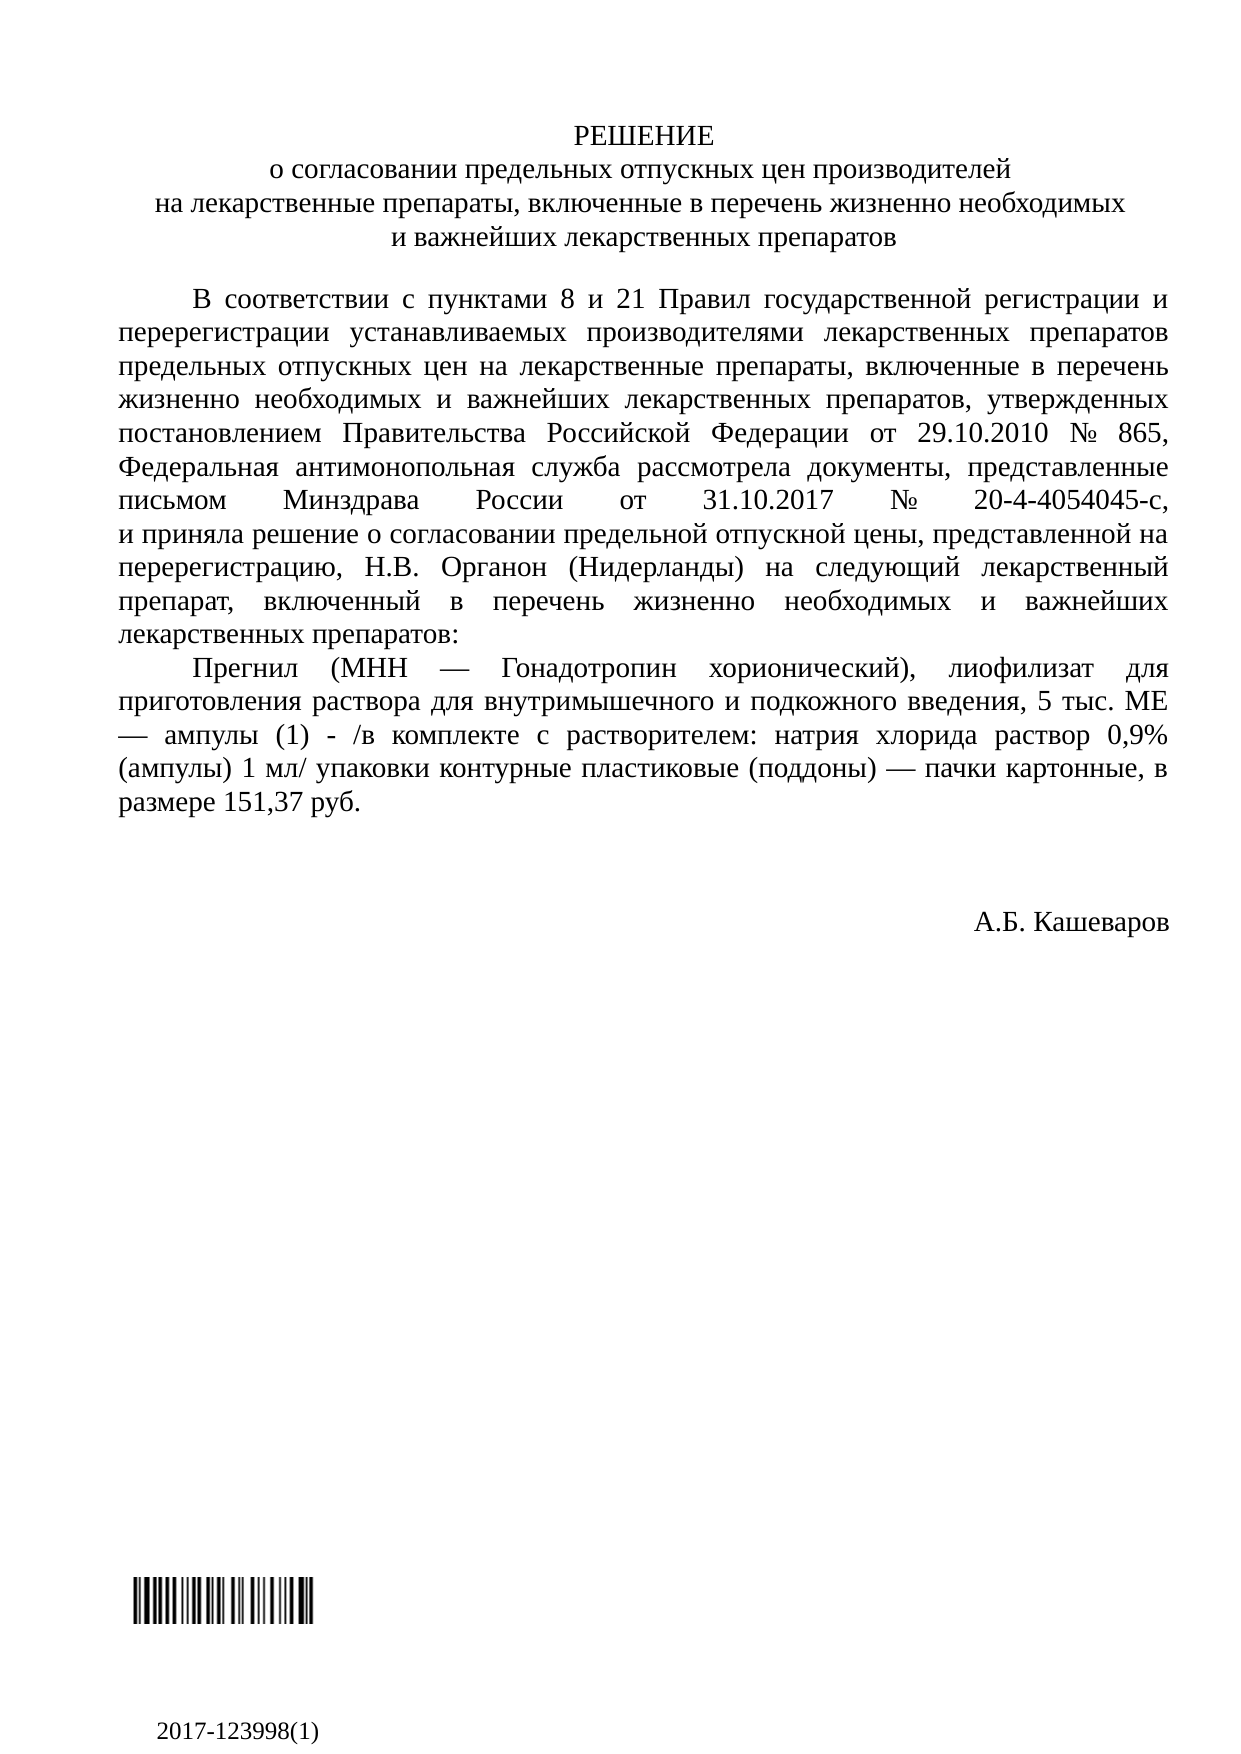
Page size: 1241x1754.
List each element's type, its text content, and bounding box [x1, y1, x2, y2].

text Прегнил (МНН — Гонадотропин хорионический), лиофилизат для приготовления раствора для внутримышечного и подкожного введения, 5 тыс. МЕ — ампулы (1) - /в комплекте с растворителем: натрия хлорида раствор 0,9% (ампулы) 1 мл/ упаковки контурные пластиковые (поддоны) — пачки картонные, в размере 151,37 руб. [118, 650, 1170, 818]
text о согласовании предельных отпускных цен производителей [118, 152, 1170, 185]
picture [118, 1577, 331, 1624]
text и важнейших лекарственных препаратов [118, 219, 1170, 252]
text А.Б. Кашеваров [927, 904, 1170, 937]
text РЕШЕНИЕ [118, 118, 1170, 152]
text В соответствии с пунктами 8 и 21 Правил государственной регистрации и перерегистрации устанавливаемых производителями лекарственных препаратов предельных отпускных цен на лекарственные препараты, включенные в перечень жизненно необходимых и важнейших лекарственных препаратов, утвержденных постановлением Правительства Российской Федерации от 29.10.2010 № 865, Федеральная антимонопольная служба рассмотрела документы, представленные письмом Минздрава России от 31.10.2017 № 20-4-4054045-с, и приняла решение о согласовании предельной отпускной цены, представленной на перерегистрацию, Н.В. Органон (Нидерланды) на следующий лекарственный препарат, включенный в перечень жизненно необходимых и важнейших лекарственных препаратов: [118, 281, 1170, 650]
text на лекарственные препараты, включенные в перечень жизненно необходимых [118, 185, 1170, 219]
